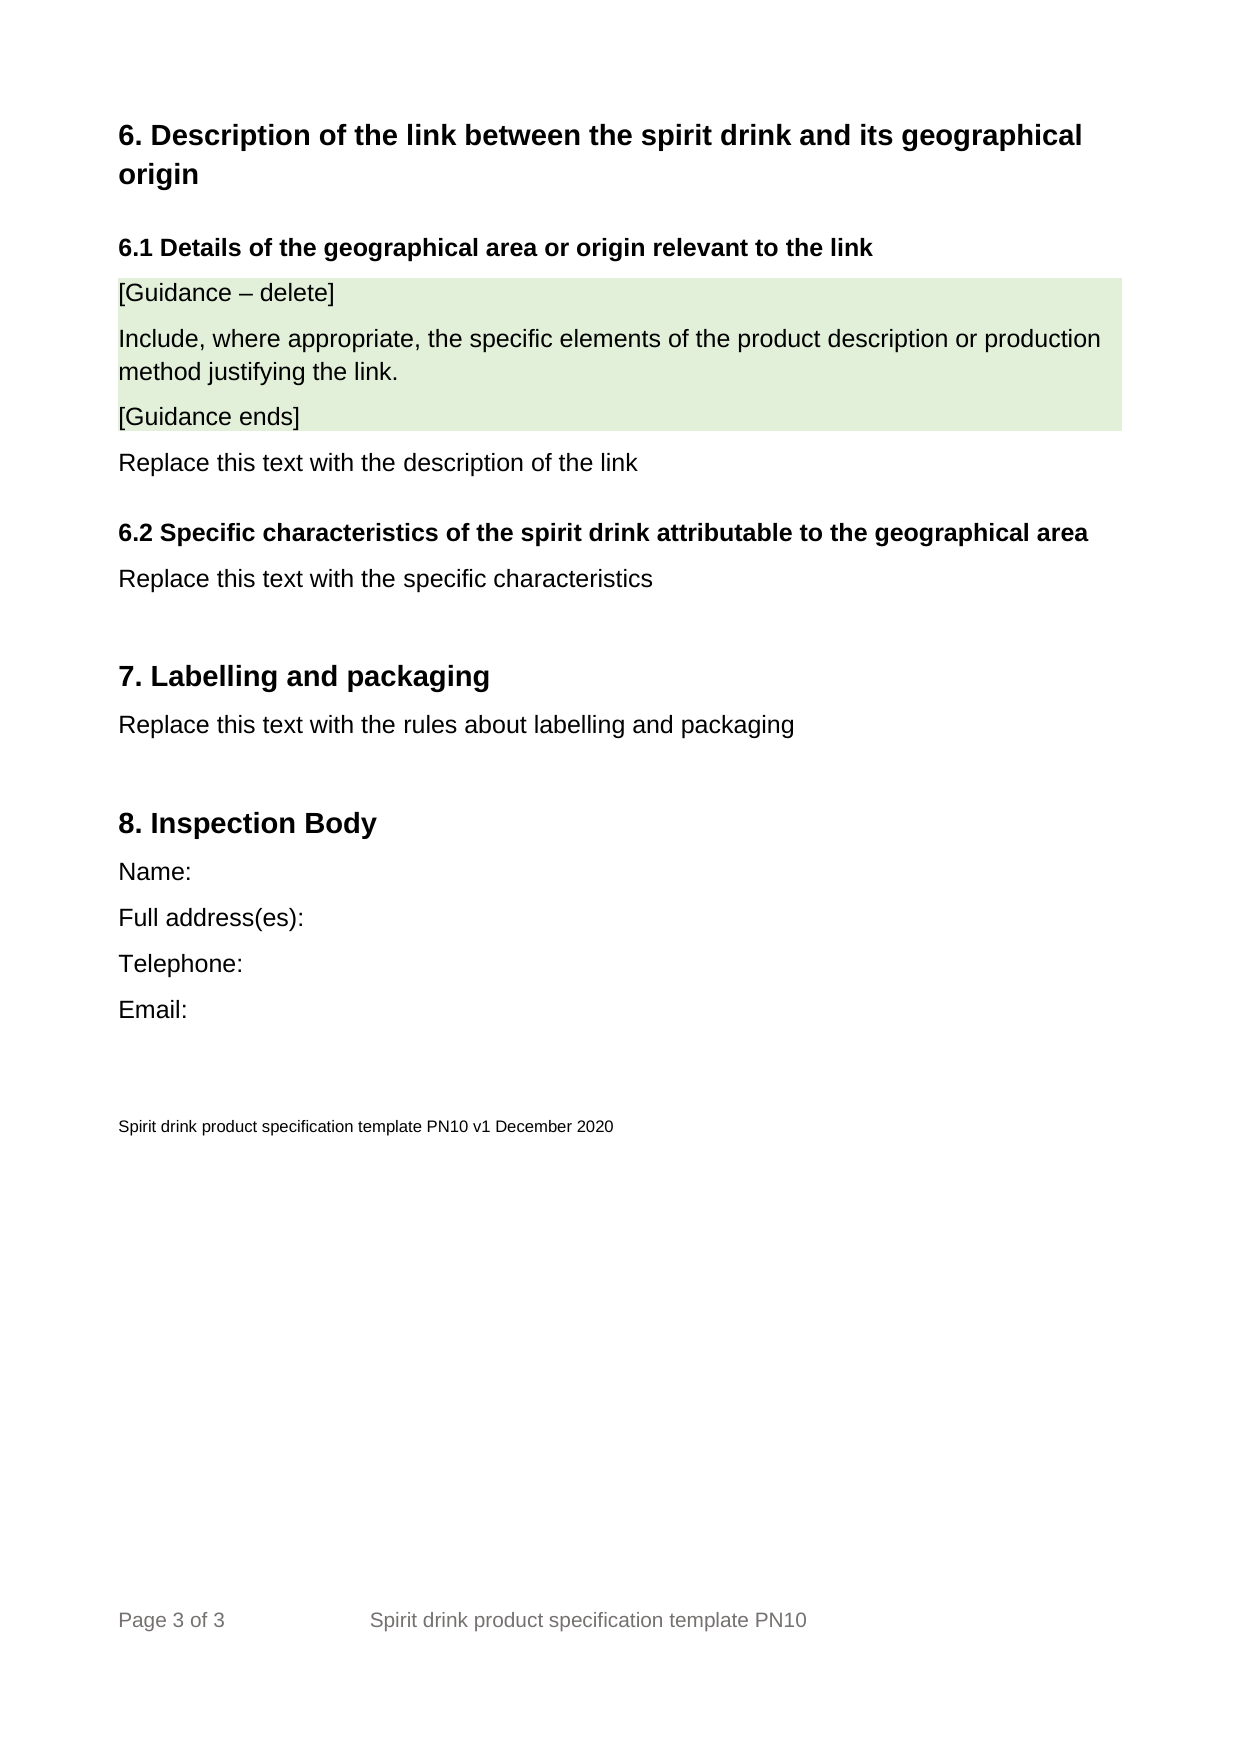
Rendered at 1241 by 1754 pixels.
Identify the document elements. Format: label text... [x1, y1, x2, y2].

text Include, where appropriate, the specific elements of the product description or production method justifying the link. [118, 324, 1122, 386]
subtitle 6.2 Specific characteristics of the spirit drink attributable to the geographical area [118, 518, 1122, 547]
subtitle 7. Labelling and packaging [118, 659, 1122, 693]
text [Guidance – delete] [118, 278, 1122, 307]
text Replace this text with the rules about labelling and packaging [118, 710, 1122, 739]
subtitle 8. Inspection Body [118, 806, 1122, 839]
text Name: [118, 857, 1122, 886]
text Replace this text with the description of the link [118, 448, 1122, 477]
text [Guidance ends] [118, 402, 1122, 431]
text Email: [118, 994, 1122, 1023]
text Full address(es): [118, 902, 1122, 931]
text Replace this text with the specific characteristics [118, 564, 1122, 593]
subtitle 6.1 Details of the geographical area or origin relevant to the link [118, 233, 1122, 261]
text Telephone: [118, 948, 1122, 977]
subtitle 6. Description of the link between the spirit drink and its geographical origin [118, 118, 1122, 190]
text Spirit drink product specification template PN10 v1 December 2020 [118, 1117, 1122, 1136]
